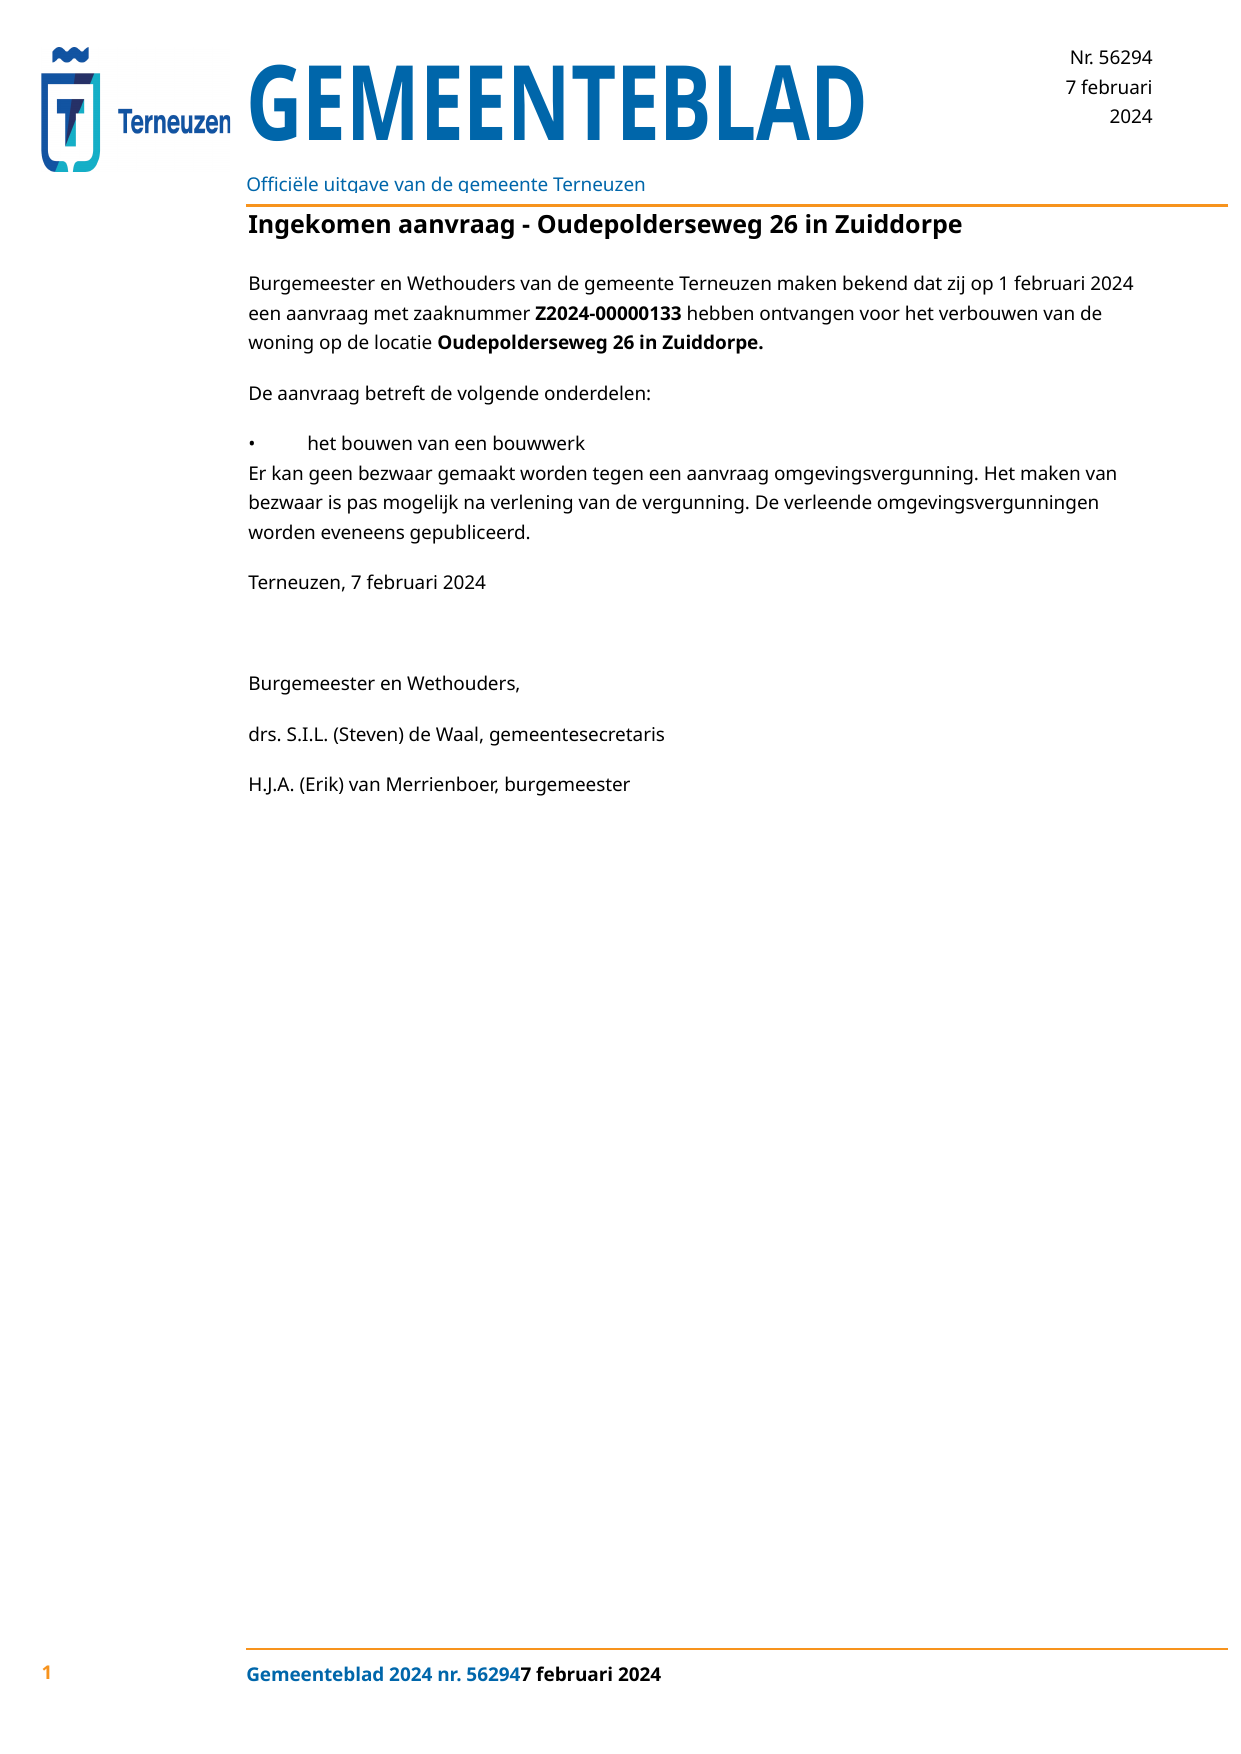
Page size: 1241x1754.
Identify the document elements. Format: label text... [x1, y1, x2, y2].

list het bouwen van een bouwwerk [248, 430, 1152, 456]
text De aanvraag betreft de volgende onderdelen: [248, 380, 1152, 406]
text Ingekomen aanvraag - Oudepolderseweg 26 in Zuiddorpe [248, 207, 1152, 241]
text Er kan geen bezwaar gemaakt worden tegen een aanvraag omgevingsvergunning. Het maken van bezwaar is pas mogelijk na verlening van de vergunning. De verleende omgevingsvergunningen worden eveneens gepubliceerd. [248, 460, 1152, 545]
text Terneuzen, 7 februari 2024 [248, 569, 1152, 595]
picture [41, 47, 231, 172]
text Burgemeester en Wethouders, [248, 670, 1152, 696]
text Burgemeester en Wethouders van de gemeente Terneuzen maken bekend dat zij op 1 februari 2024 een aanvraag met zaaknummer Z2024-00000133 hebben ontvangen voor het verbouwen van de woning op de locatie Oudepolderseweg 26 in Zuiddorpe. [248, 270, 1152, 355]
text H.J.A. (Erik) van Merrienboer, burgemeester [248, 771, 1152, 797]
text drs. S.I.L. (Steven) de Waal, gemeentesecretaris [248, 721, 1152, 746]
